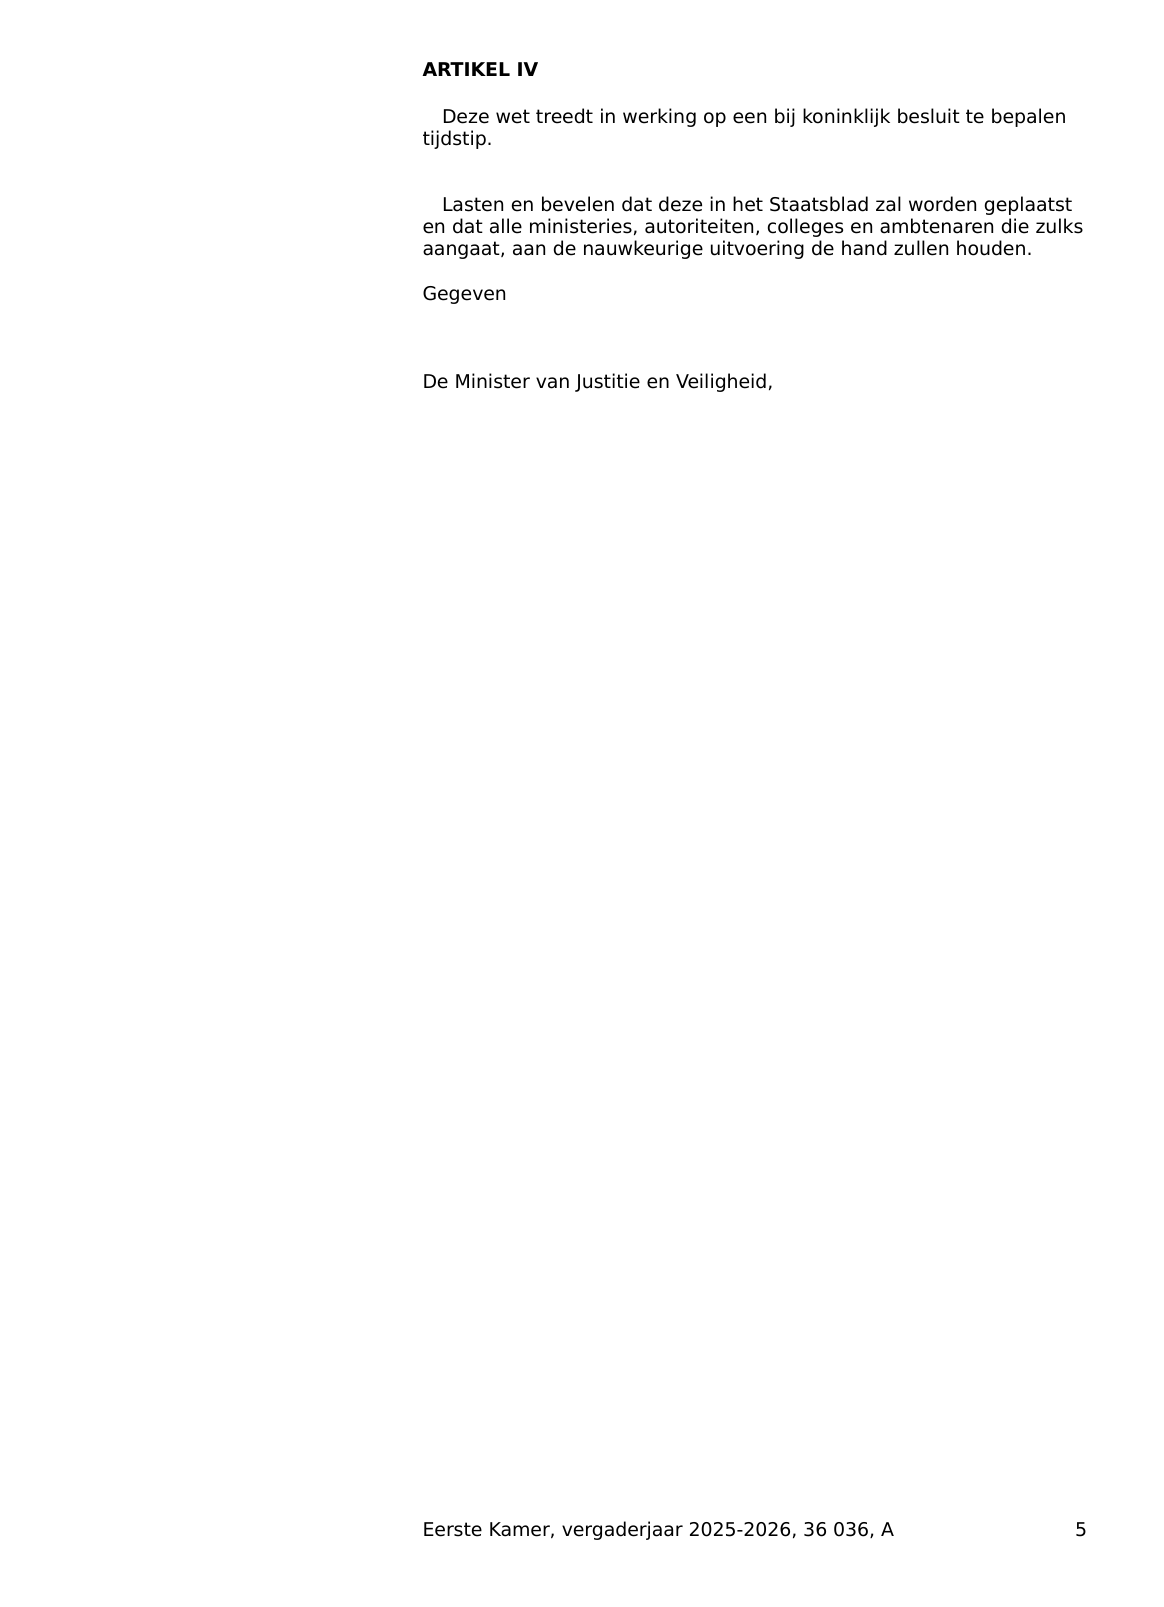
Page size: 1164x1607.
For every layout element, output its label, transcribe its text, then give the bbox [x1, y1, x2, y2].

text Lasten en bevelen dat deze in het Staatsblad zal worden geplaatst en dat alle ministeries, autoriteiten, colleges en ambtenaren die zulks aangaat, aan de nauwkeurige uitvoering de hand zullen houden. [422, 194, 1087, 260]
text Gegeven [422, 282, 1087, 304]
subtitle ARTIKEL IV [422, 59, 1087, 81]
text De Minister van Justitie en Veiligheid, [422, 371, 1087, 393]
text Deze wet treedt in werking op een bij koninklijk besluit te bepalen tijdstip. [422, 106, 1087, 150]
